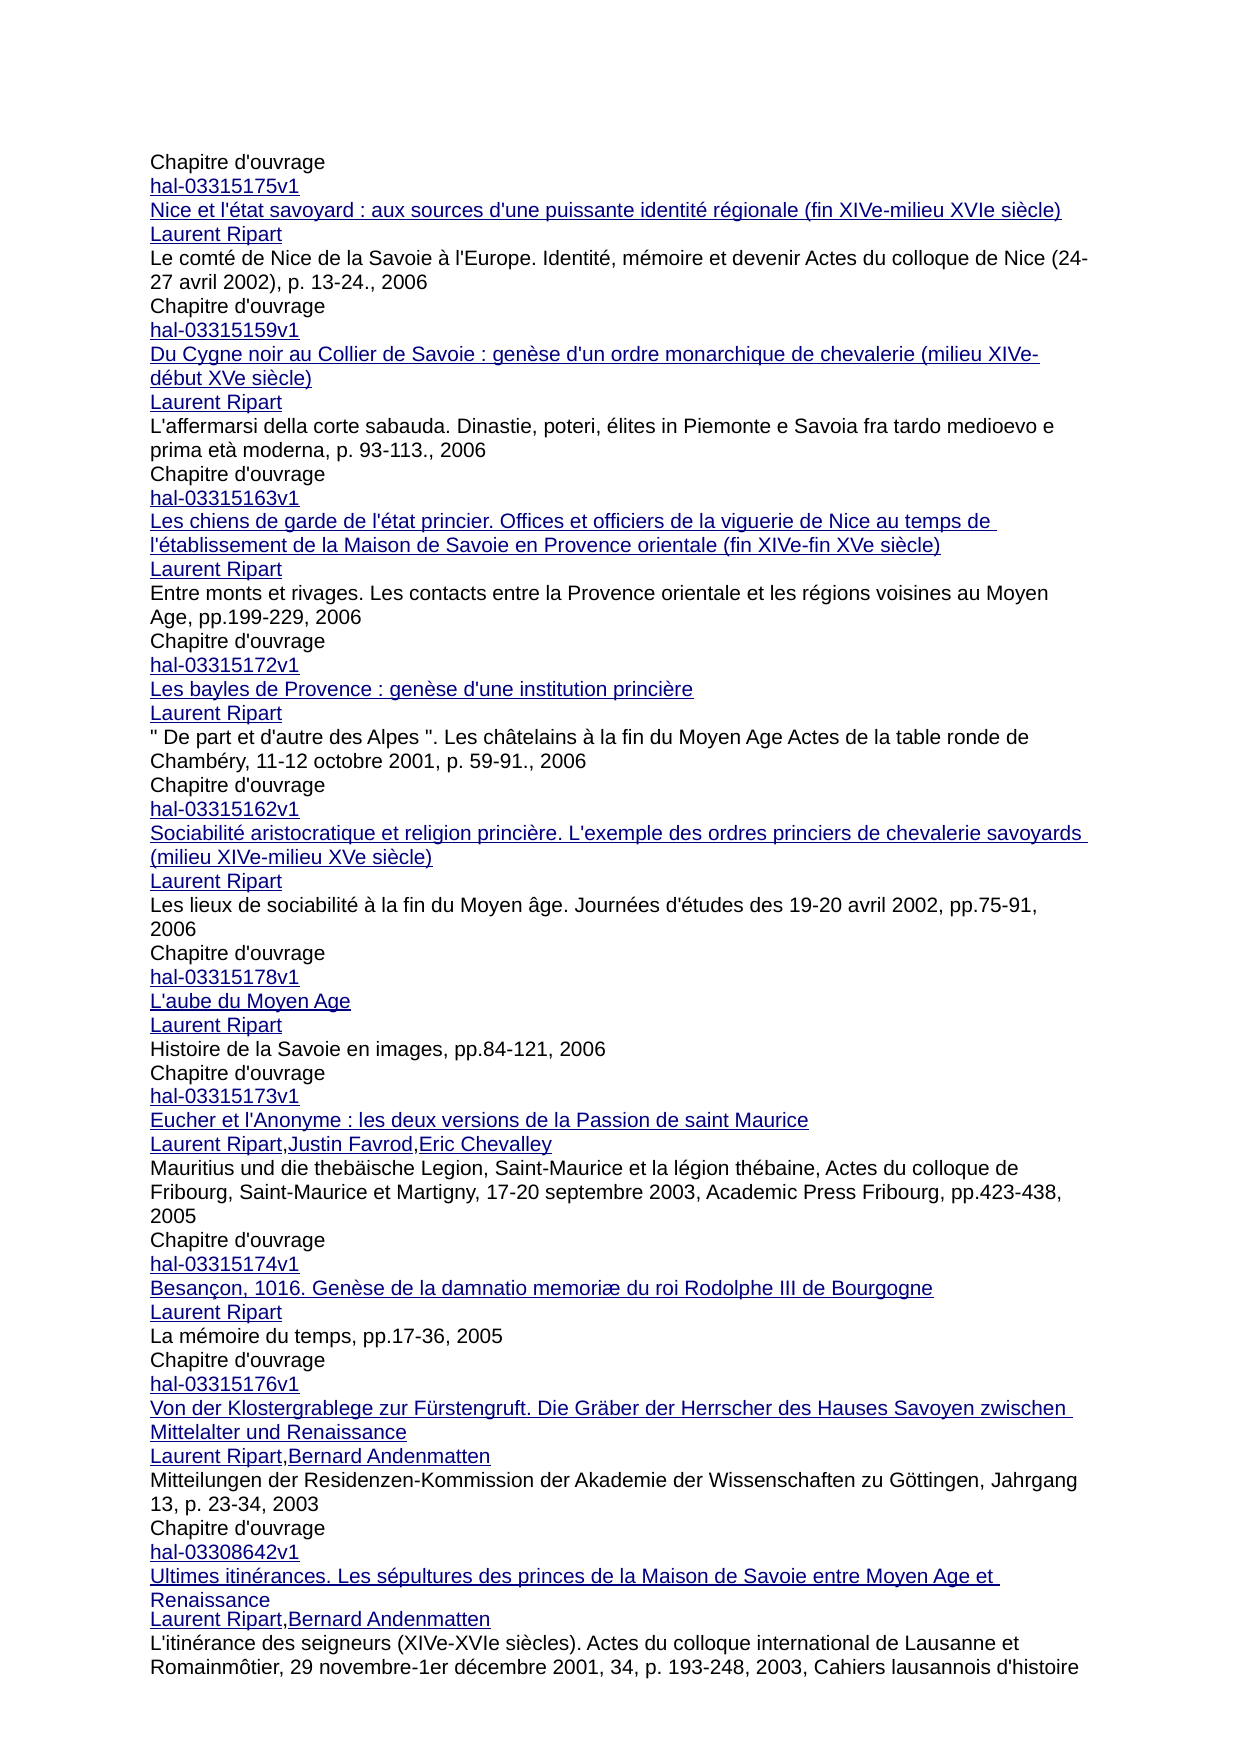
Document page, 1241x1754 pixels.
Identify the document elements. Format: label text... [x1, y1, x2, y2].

table_cell Von der Klostergrablege zur Fürstengruft. Die Gräber der Herrscher des Hauses Savoyen zwischen Mittelalter und Renaissance Laurent Ripart,Bernard Andenmatten Mitteilungen der Residenzen-Kommission der Akademie der Wissenschaften zu Göttingen, Jahrgang 13, p. 23-34, 2003 Chapitre d'ouvrage hal-03308642v1 [150, 1396, 1090, 1563]
table_cell Nice et l'état savoyard : aux sources d'une puissante identité régionale (fin XIVe-milieu XVIe siècle) Laurent Ripart Le comté de Nice de la Savoie à l'Europe. Identité, mémoire et devenir Actes du colloque de Nice (24-27 avril 2002), p. 13-24., 2006 Chapitre d'ouvrage hal-03315159v1 [150, 198, 1090, 342]
table_cell Du Cygne noir au Collier de Savoie : genèse d'un ordre monarchique de chevalerie (milieu XIVe-début XVe siècle) Laurent Ripart L'affermarsi della corte sabauda. Dinastie, poteri, élites in Piemonte e Savoia fra tardo medioevo e prima età moderna, p. 93-113., 2006 Chapitre d'ouvrage hal-03315163v1 [150, 342, 1090, 509]
table_cell Ultimes itinérances. Les sépultures des princes de la Maison de Savoie entre Moyen Age et Renaissance Laurent Ripart,Bernard Andenmatten L'itinérance des seigneurs (XIVe-XVIe siècles). Actes du colloque international de Lausanne et Romainmôtier, 29 novembre-1er décembre 2001, 34, p. 193-248, 2003, Cahiers lausannois d'histoire [150, 1564, 1090, 1679]
table_cell Les bayles de Provence : genèse d'une institution princière Laurent Ripart " De part et d'autre des Alpes ". Les châtelains à la fin du Moyen Age Actes de la table ronde de Chambéry, 11-12 octobre 2001, p. 59-91., 2006 Chapitre d'ouvrage hal-03315162v1 [150, 677, 1090, 821]
table_cell Besançon, 1016. Genèse de la damnatio memoriæ du roi Rodolphe III de Bourgogne Laurent Ripart La mémoire du temps, pp.17-36, 2005 Chapitre d'ouvrage hal-03315176v1 [150, 1276, 1090, 1396]
table_cell Eucher et l'Anonyme : les deux versions de la Passion de saint Maurice Laurent Ripart,Justin Favrod,Eric Chevalley Mauritius und die thebäische Legion, Saint-Maurice et la légion thébaine, Actes du colloque de Fribourg, Saint-Maurice et Martigny, 17-20 septembre 2003, Academic Press Fribourg, pp.423-438, 2005 Chapitre d'ouvrage hal-03315174v1 [150, 1108, 1090, 1276]
table_cell L'aube du Moyen Age Laurent Ripart Histoire de la Savoie en images, pp.84-121, 2006 Chapitre d'ouvrage hal-03315173v1 [150, 989, 1090, 1108]
table_cell Chapitre d'ouvrage hal-03315175v1 [150, 150, 1090, 198]
table_cell Les chiens de garde de l'état princier. Offices et officiers de la viguerie de Nice au temps de l'établissement de la Maison de Savoie en Provence orientale (fin XIVe-fin XVe siècle) Laurent Ripart Entre monts et rivages. Les contacts entre la Provence orientale et les régions voisines au Moyen Age, pp.199-229, 2006 Chapitre d'ouvrage hal-03315172v1 [150, 509, 1090, 677]
table_cell Sociabilité aristocratique et religion princière. L'exemple des ordres princiers de chevalerie savoyards (milieu XIVe-milieu XVe siècle) Laurent Ripart Les lieux de sociabilité à la fin du Moyen âge. Journées d'études des 19-20 avril 2002, pp.75-91, 2006 Chapitre d'ouvrage hal-03315178v1 [150, 821, 1090, 988]
